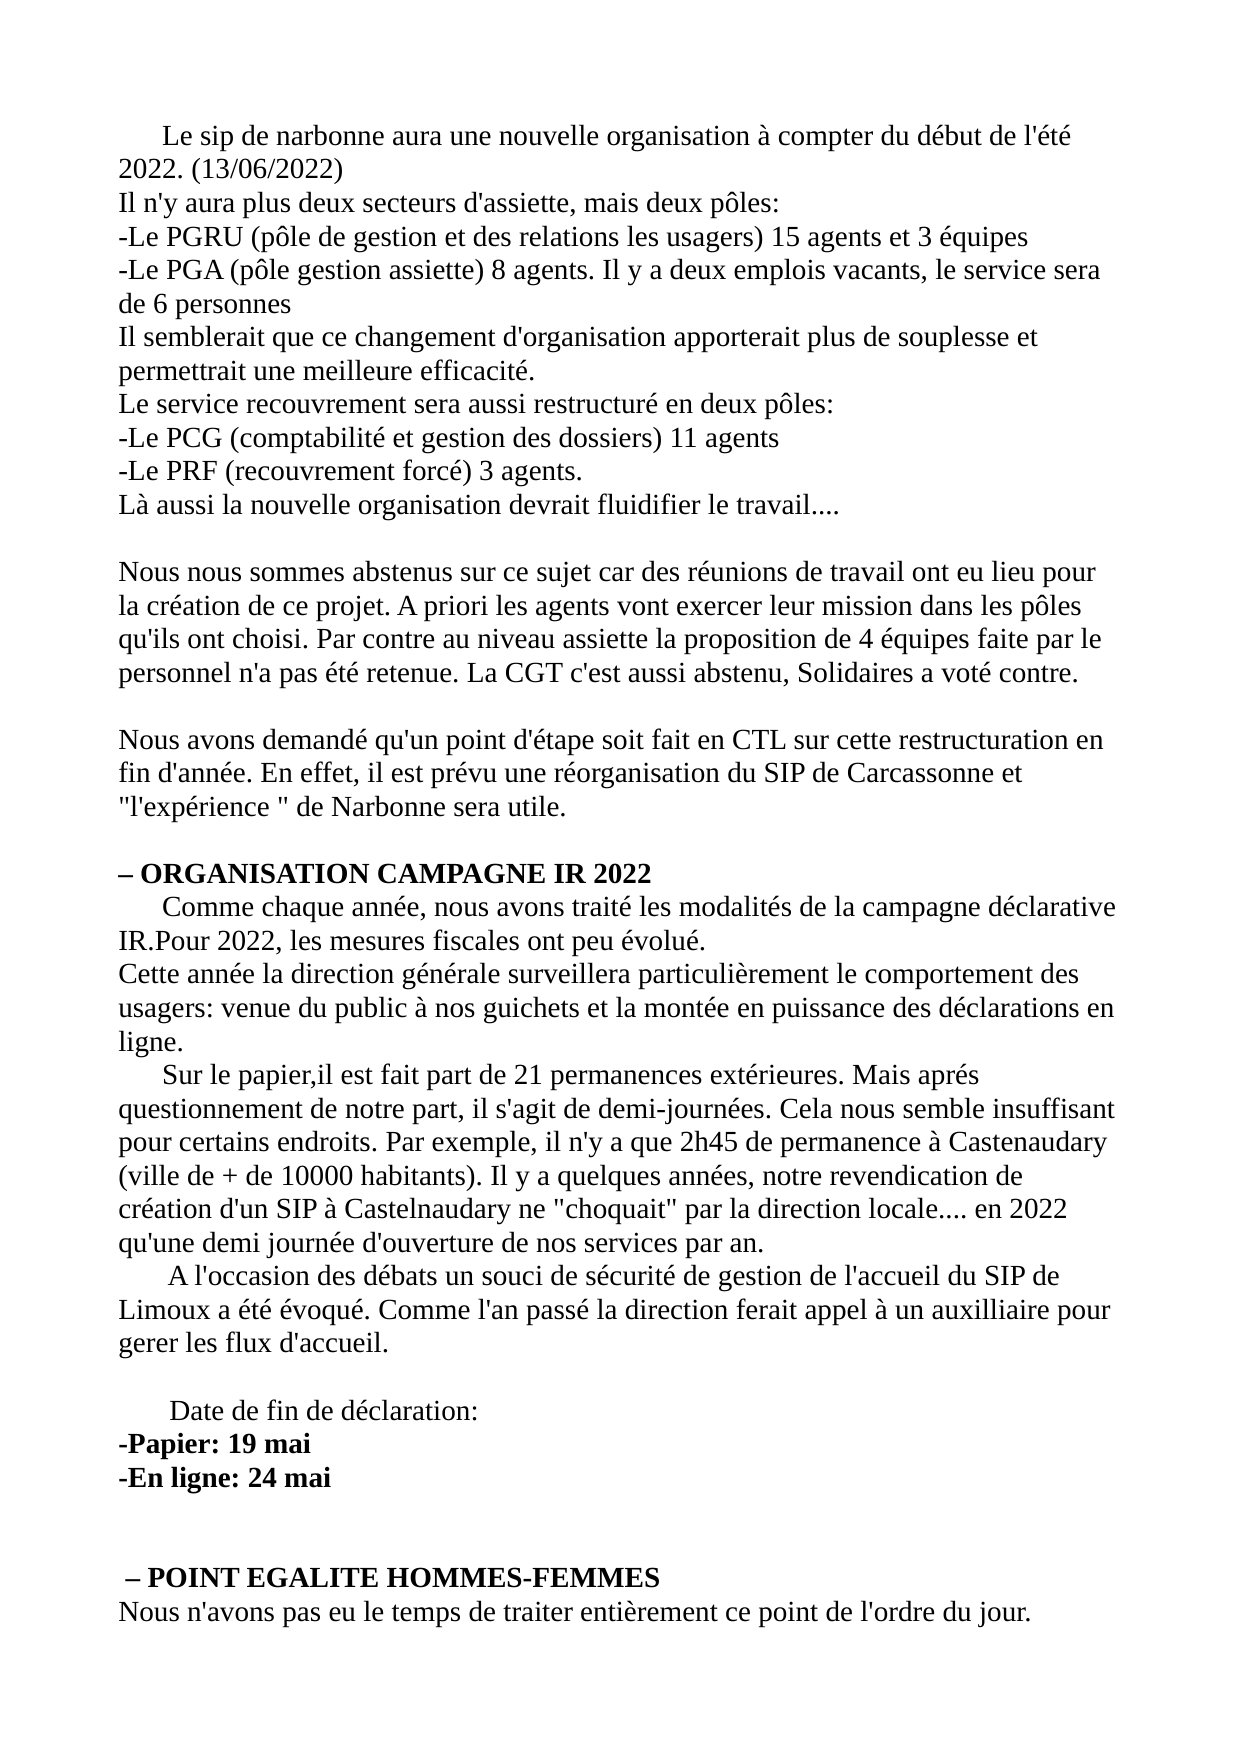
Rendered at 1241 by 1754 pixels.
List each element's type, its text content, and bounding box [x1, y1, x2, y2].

text Il semblerait que ce changement d'organisation apporterait plus de souplesse et permettrait une meilleure efficacité. [118, 319, 1122, 386]
text -Papier: 19 mai [118, 1426, 1122, 1460]
text Nous n'avons pas eu le temps de traiter entièrement ce point de l'ordre du jour. [118, 1594, 1122, 1627]
text -Le PCG (comptabilité et gestion des dossiers) 11 agents [118, 420, 1122, 453]
text Nous nous sommes abstenus sur ce sujet car des réunions de travail ont eu lieu pour la création de ce projet. A priori les agents vont exercer leur mission dans les pôles qu'ils ont choisi. Par contre au niveau assiette la proposition de 4 équipes faite par le personnel n'a pas été retenue. La CGT c'est aussi abstenu, Solidaires a voté contre. [118, 554, 1122, 688]
text A l'occasion des débats un souci de sécurité de gestion de l'accueil du SIP de Limoux a été évoqué. Comme l'an passé la direction ferait appel à un auxilliaire pour gerer les flux d'accueil. [118, 1258, 1122, 1359]
text Il n'y aura plus deux secteurs d'assiette, mais deux pôles: [118, 185, 1122, 219]
text -Le PRF (recouvrement forcé) 3 agents. [118, 453, 1122, 487]
text -En ligne: 24 mai [118, 1460, 1122, 1493]
text -Le PGA (pôle gestion assiette) 8 agents. Il y a deux emplois vacants, le service sera de 6 personnes [118, 252, 1122, 319]
text -Le PGRU (pôle de gestion et des relations les usagers) 15 agents et 3 équipes [118, 219, 1122, 252]
text Le sip de narbonne aura une nouvelle organisation à compter du début de l'été 2022. (13/06/2022) [118, 118, 1122, 185]
text – ORGANISATION CAMPAGNE IR 2022 [118, 856, 1122, 889]
text Le service recouvrement sera aussi restructuré en deux pôles: [118, 386, 1122, 420]
text Nous avons demandé qu'un point d'étape soit fait en CTL sur cette restructuration en fin d'année. En effet, il est prévu une réorganisation du SIP de Carcassonne et "l'expérience " de Narbonne sera utile. [118, 722, 1122, 822]
text Comme chaque année, nous avons traité les modalités de la campagne déclarative IR.Pour 2022, les mesures fiscales ont peu évolué. [118, 889, 1122, 957]
text Sur le papier,il est fait part de 21 permanences extérieures. Mais aprés questionnement de notre part, il s'agit de demi-journées. Cela nous semble insuffisant pour certains endroits. Par exemple, il n'y a que 2h45 de permanence à Castenaudary (ville de + de 10000 habitants). Il y a quelques années, notre revendication de création d'un SIP à Castelnaudary ne "choquait" par la direction locale.... en 2022 qu'une demi journée d'ouverture de nos services par an. [118, 1057, 1122, 1258]
text Là aussi la nouvelle organisation devrait fluidifier le travail.... [118, 487, 1122, 521]
text Cette année la direction générale surveillera particulièrement le comportement des usagers: venue du public à nos guichets et la montée en puissance des déclarations en ligne. [118, 957, 1122, 1057]
text – POINT EGALITE HOMMES-FEMMES [118, 1560, 1122, 1594]
text Date de fin de déclaration: [118, 1393, 1122, 1426]
